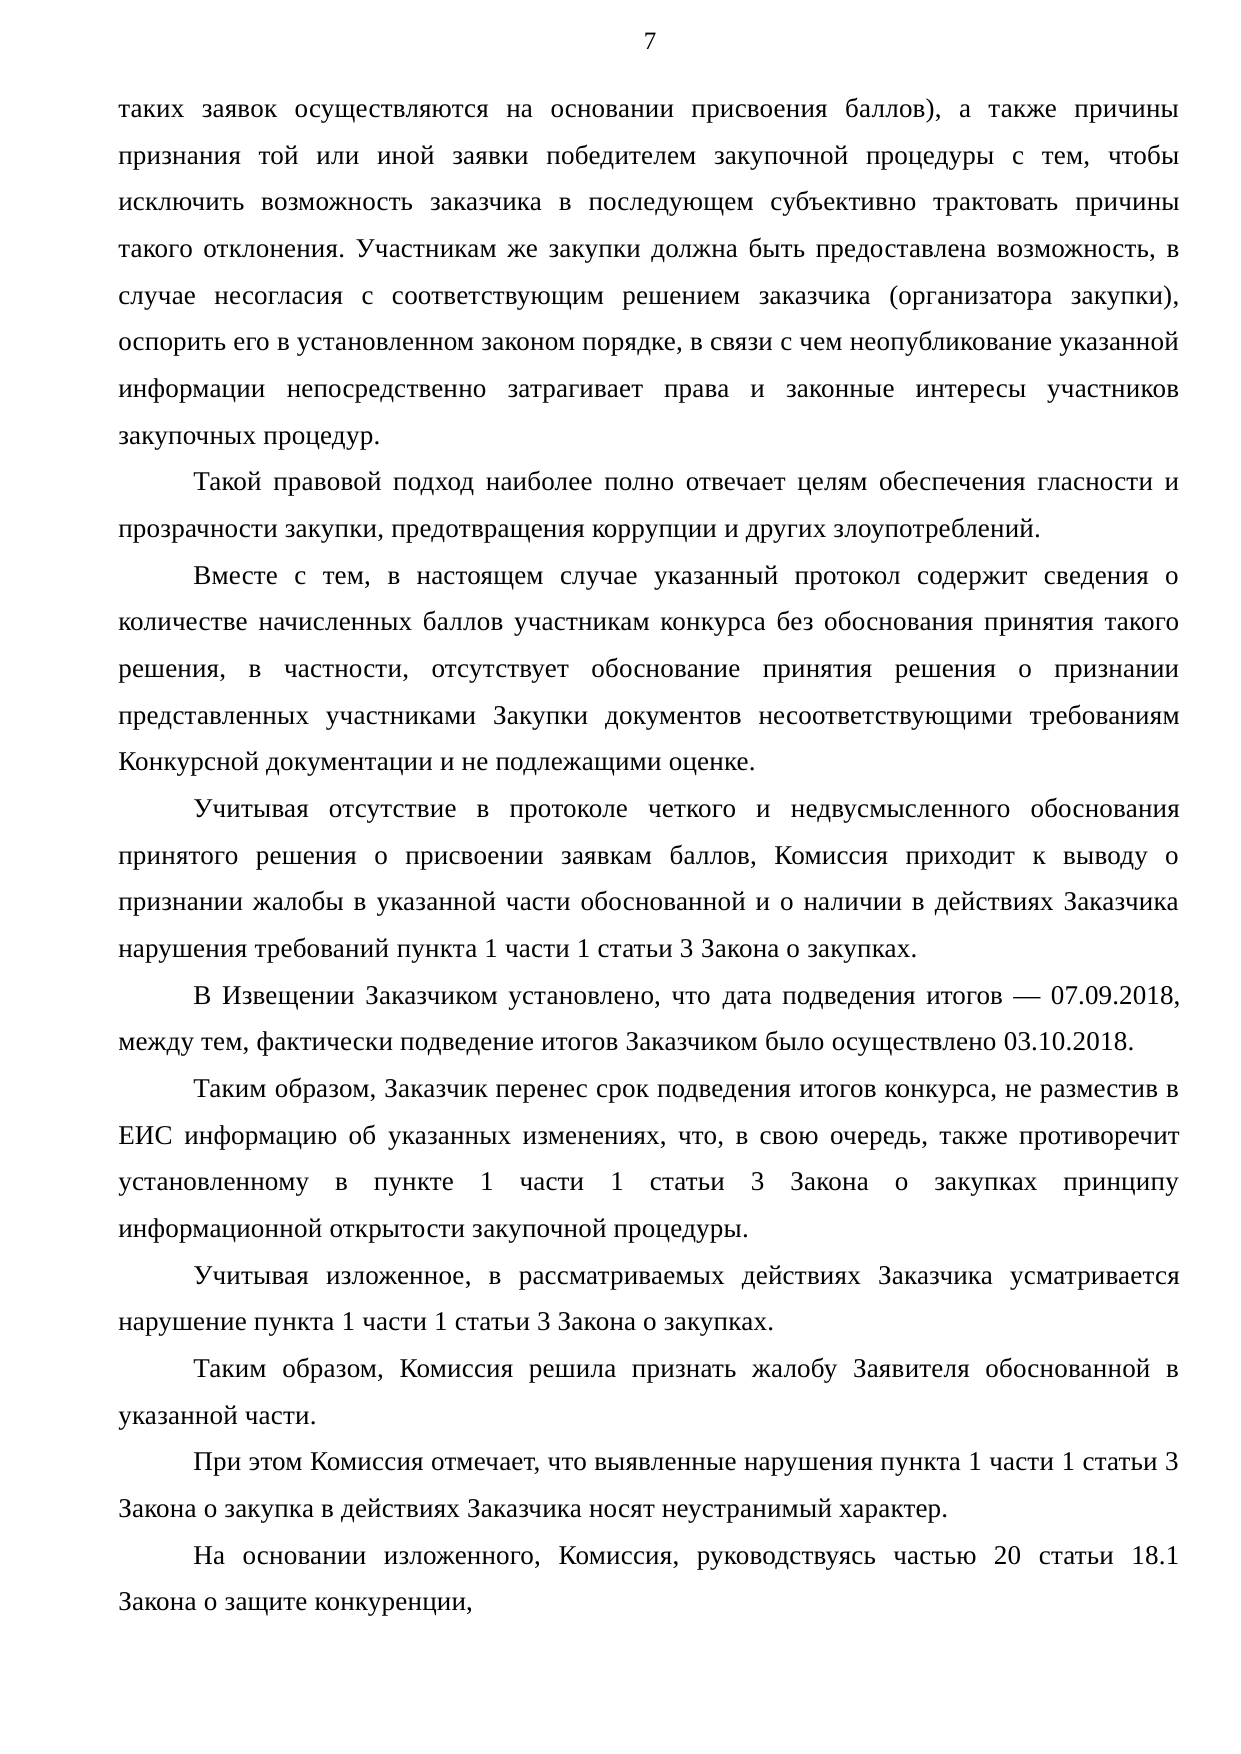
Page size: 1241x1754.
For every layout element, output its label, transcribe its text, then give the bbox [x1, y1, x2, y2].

text Таким образом, Комиссия решила признать жалобу Заявителя обоснованной в указанной части. [118, 1352, 1181, 1430]
text Учитывая отсутствие в протоколе четкого и недвусмысленного обоснования принятого решения о присвоении заявкам баллов, Комиссия приходит к выводу о признании жалобы в указанной части обоснованной и о наличии в действиях Заказчика нарушения требований пункта 1 части 1 статьи 3 Закона о закупках. [118, 792, 1181, 963]
text Учитывая изложенное, в рассматриваемых действиях Заказчика усматривается нарушение пункта 1 части 1 статьи 3 Закона о закупках. [118, 1259, 1181, 1337]
text При этом Комиссия отмечает, что выявленные нарушения пункта 1 части 1 статьи 3 Закона о закупка в действиях Заказчика носят неустранимый характер. [118, 1446, 1181, 1523]
text В Извещении Заказчиком установлено, что дата подведения итогов — 07.09.2018, между тем, фактически подведение итогов Заказчиком было осуществлено 03.10.2018. [118, 979, 1181, 1057]
text Таким образом, Заказчик перенес срок подведения итогов конкурса, не разместив в ЕИС информацию об указанных изменениях, что, в свою очередь, также противоречит установленному в пункте 1 части 1 статьи 3 Закона о закупках принципу информационной открытости закупочной процедуры. [118, 1072, 1181, 1243]
text На основании изложенного, Комиссия, руководствуясь частью 20 статьи 18.1 Закона о защите конкуренции, [118, 1539, 1181, 1617]
text таких заявок осуществляются на основании присвоения баллов), а также причины признания той или иной заявки победителем закупочной процедуры с тем, чтобы исключить возможность заказчика в последующем субъективно трактовать причины такого отклонения. Участникам же закупки должна быть предоставлена возможность, в случае несогласия с соответствующим решением заказчика (организатора закупки), оспорить его в установленном законом порядке, в связи с чем неопубликование указанной информации непосредственно затрагивает права и законные интересы участников закупочных процедур. [118, 92, 1181, 450]
text Вместе с тем, в настоящем случае указанный протокол содержит сведения о количестве начисленных баллов участникам конкурса без обоснования принятия такого решения, в частности, отсутствует обоснование принятия решения о признании представленных участниками Закупки документов несоответствующими требованиям Конкурсной документации и не подлежащими оценке. [118, 559, 1181, 777]
text Такой правовой подход наиболее полно отвечает целям обеспечения гласности и прозрачности закупки, предотвращения коррупции и других злоупотреблений. [118, 466, 1181, 543]
